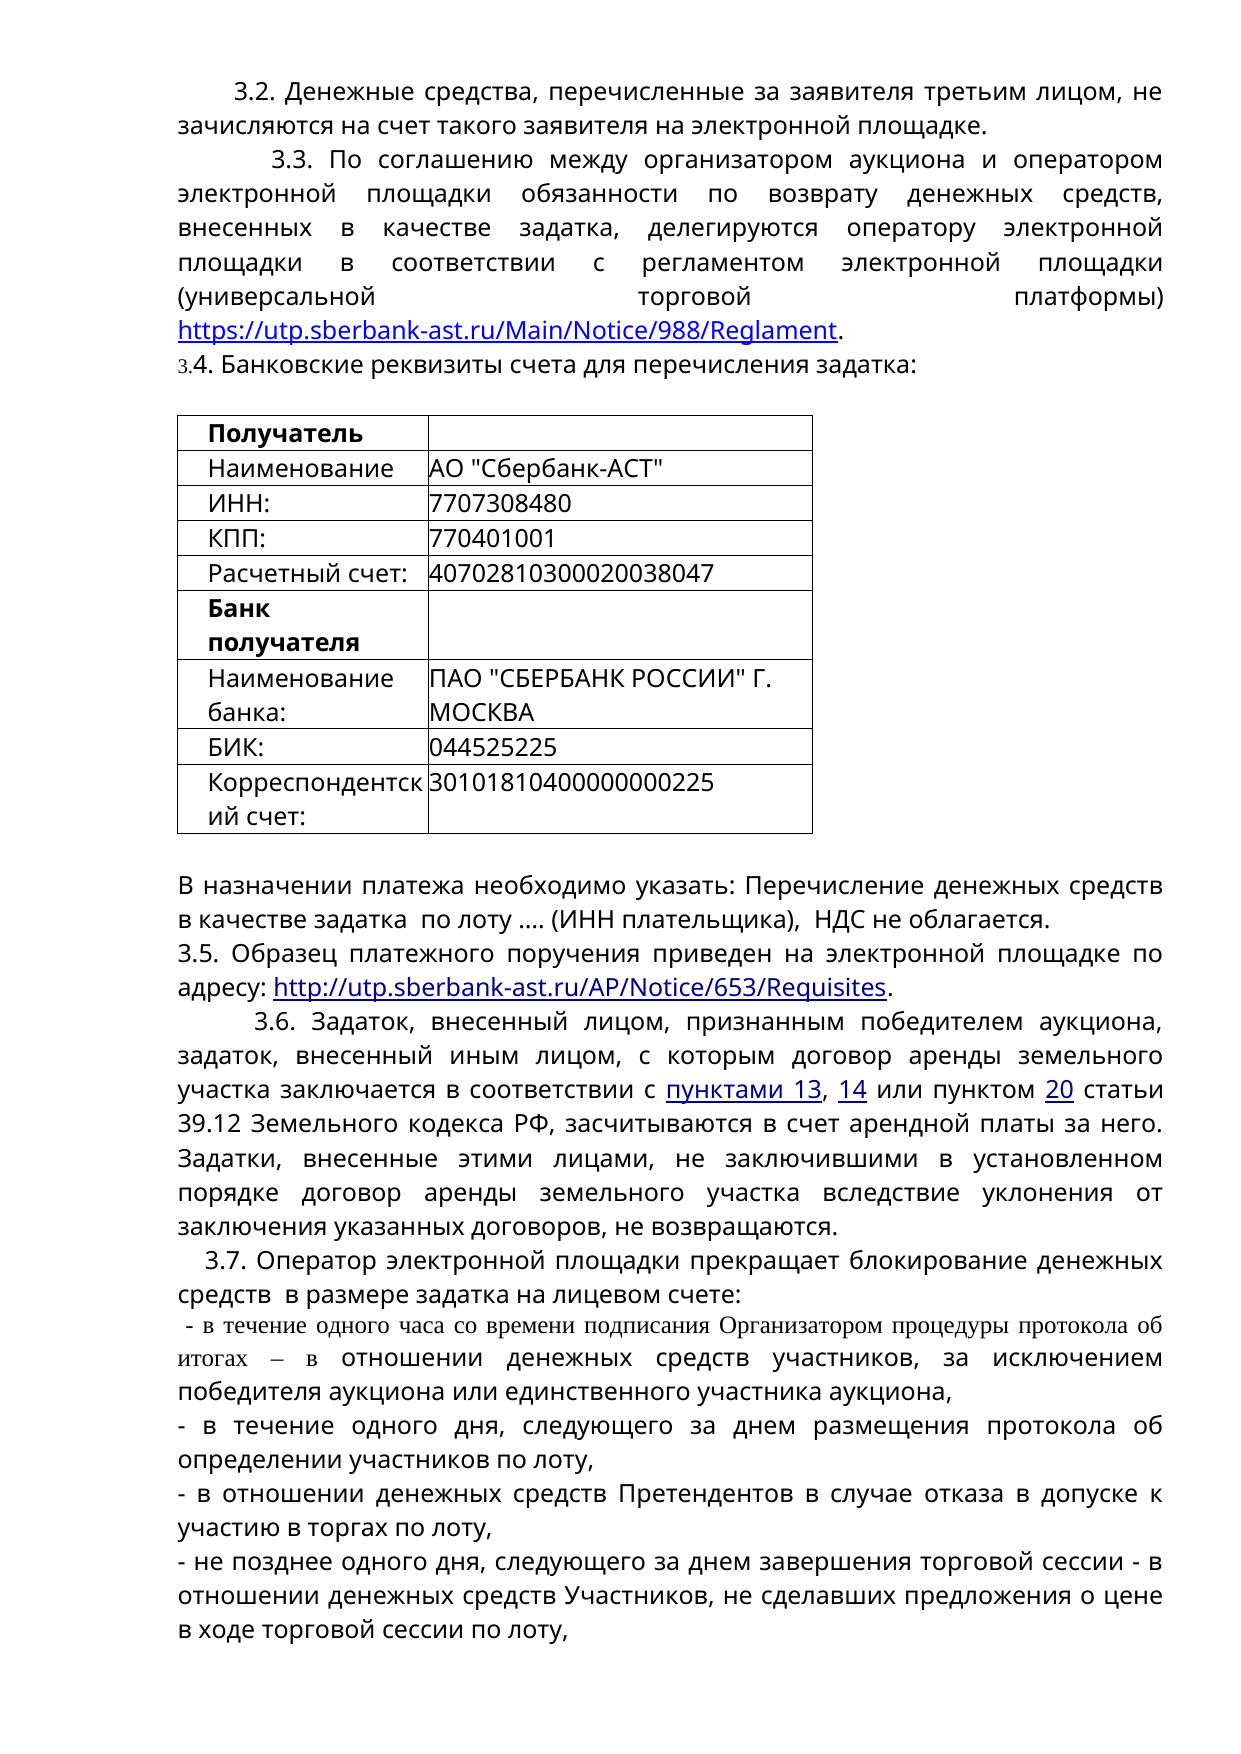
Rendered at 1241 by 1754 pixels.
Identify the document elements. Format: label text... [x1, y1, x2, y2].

table_header Получатель [178, 416, 428, 449]
table_cell АО "Сбербанк-АСТ" [429, 451, 812, 485]
table_cell Корреспондентский счет: [178, 765, 428, 833]
text - в отношении денежных средств Претендентов в случае отказа в допуске к участию в торгах по лоту, [177, 1476, 1164, 1544]
text В назначении платежа необходимо указать: Перечисление денежных средств в качестве задатка по лоту …. (ИНН плательщика), НДС не облагается. [177, 868, 1164, 936]
text 3.4. Банковские реквизиты счета для перечисления задатка: [177, 346, 1164, 380]
table_cell Расчетный счет: [178, 556, 428, 590]
text 3.2. Денежные средства, перечисленные за заявителя третьим лицом, не зачисляются на счет такого заявителя на электронной площадке. [177, 74, 1164, 142]
table_cell 770401001 [429, 521, 812, 555]
text - не позднее одного дня, следующего за днем завершения торговой сессии - в отношении денежных средств Участников, не сделавших предложения о цене в ходе торговой сессии по лоту, [177, 1544, 1164, 1646]
table_cell 044525225 [429, 729, 812, 763]
table_cell 40702810300020038047 [429, 556, 812, 590]
text 3.6. Задаток, внесенный лицом, признанным победителем аукциона, задаток, внесенный иным лицом, с которым договор аренды земельного участка заключается в соответствии с пунктами 13, 14 или пунктом 20 статьи 39.12 Земельного кодекса РФ, засчитываются в счет арендной платы за него. Задатки, внесенные этими лицами, не заключившими в установленном порядке договор аренды земельного участка вследствие уклонения от заключения указанных договоров, не возвращаются. [177, 1004, 1164, 1242]
table_cell БИК: [178, 729, 428, 763]
table_cell 30101810400000000225 [429, 765, 812, 833]
text - в течение одного дня, следующего за днем размещения протокола об определении участников по лоту, [177, 1407, 1164, 1476]
table_cell ИНН: [178, 486, 428, 520]
table_cell Банк получателя [178, 591, 428, 659]
table_cell [429, 591, 812, 659]
table_cell ПАО "СБЕРБАНК РОССИИ" Г. МОСКВА [429, 660, 812, 728]
table_header [429, 416, 812, 449]
table_cell 7707308480 [429, 486, 812, 520]
text 3.5. Образец платежного поручения приведен на электронной площадке по адресу: http://utp.sberbank-ast.ru/AP/Notice/653/Requisites. [177, 936, 1164, 1004]
table_cell Наименование банка: [178, 660, 428, 728]
text 3.7. Оператор электронной площадки прекращает блокирование денежных средств в размере задатка на лицевом счете: [177, 1242, 1164, 1311]
text 3.3. По соглашению между организатором аукциона и оператором электронной площадки обязанности по возврату денежных средств, внесенных в качестве задатка, делегируются оператору электронной площадки в соответствии с регламентом электронной площадки (универсальной торговой платформы) https://utp.sberbank-ast.ru/Main/Notice/988/Reglament. [177, 142, 1164, 346]
table_cell КПП: [178, 521, 428, 555]
text - в течение одного часа со времени подписания Организатором процедуры протокола об итогах – в отношении денежных средств участников, за исключением победителя аукциона или единственного участника аукциона, [177, 1311, 1164, 1407]
table_cell Наименование [178, 451, 428, 485]
